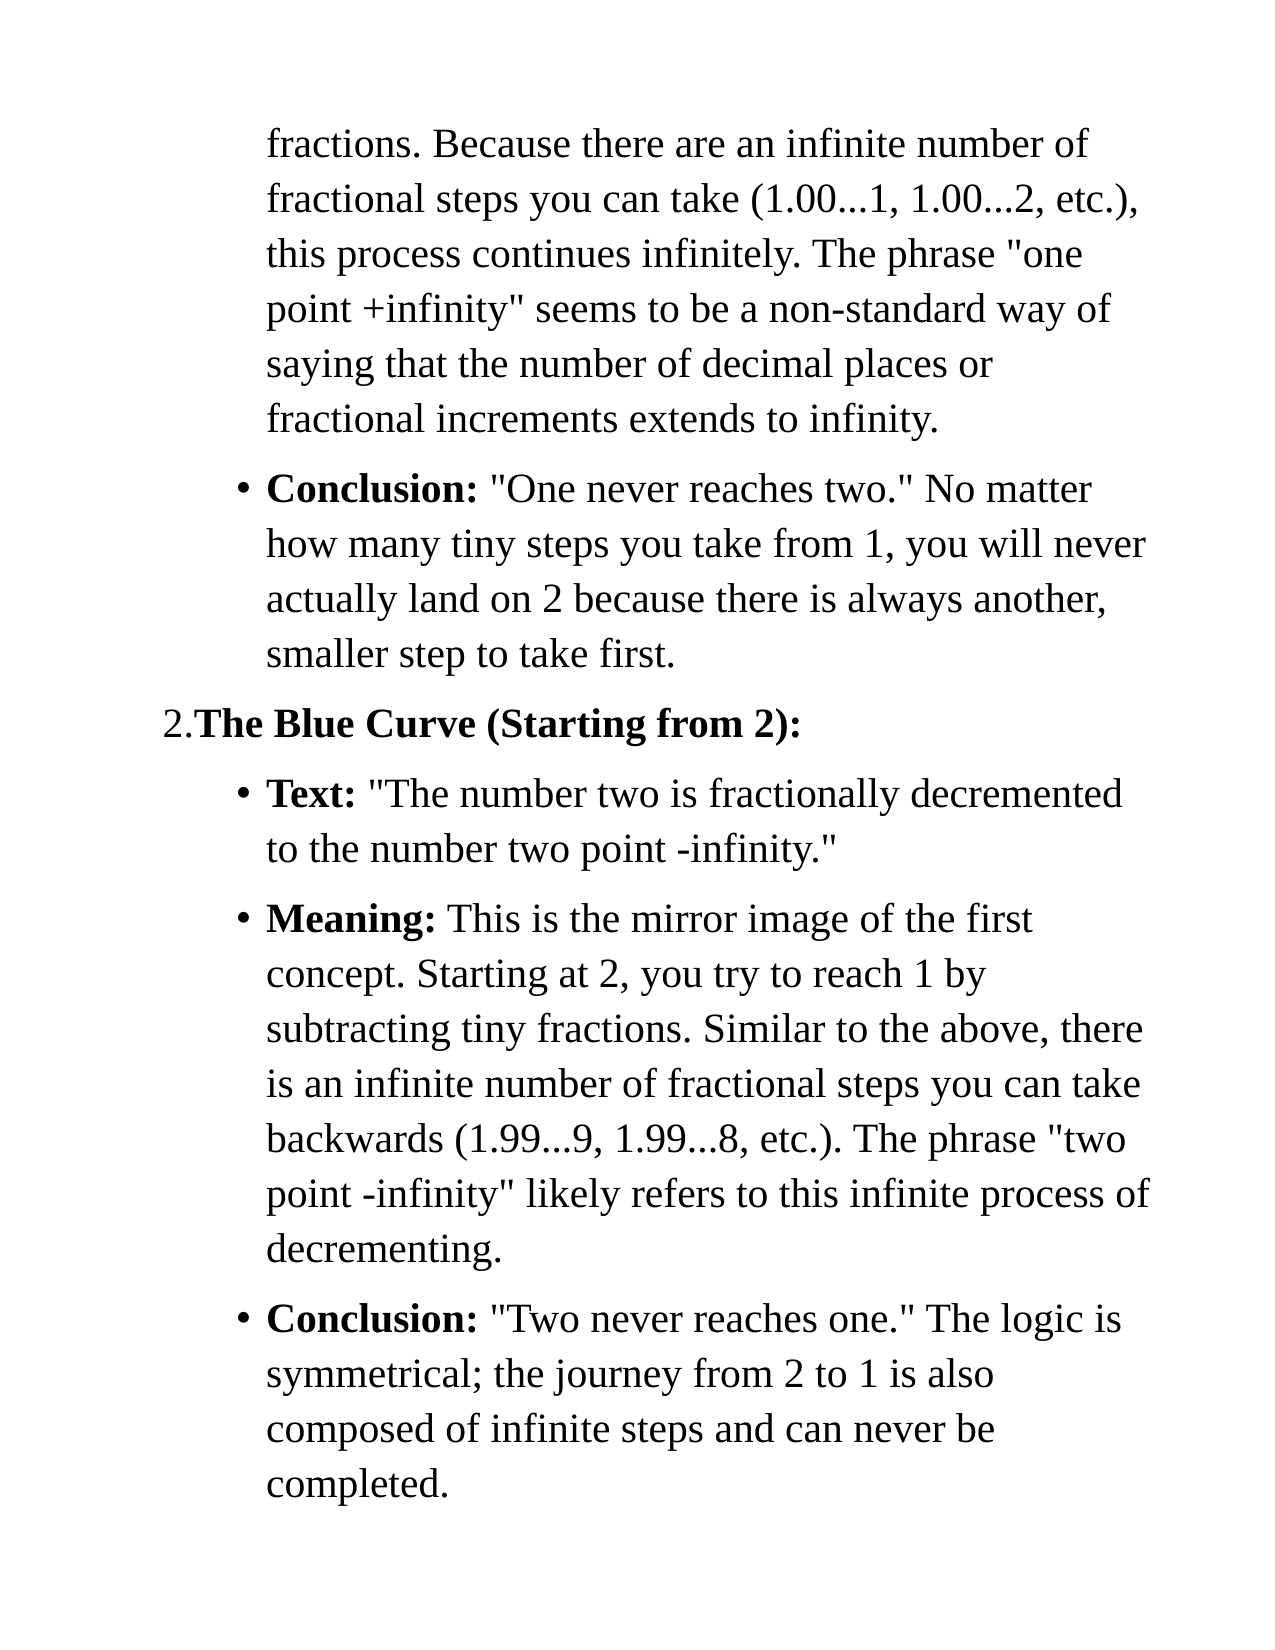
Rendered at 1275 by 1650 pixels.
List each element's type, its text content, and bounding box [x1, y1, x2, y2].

list Conclusion: "One never reaches two." No matter how many tiny steps you take from 1, you will never actually land on 2 because there is always another, smaller step to take first. [236, 463, 1157, 677]
list Text: "The number two is fractionally decremented to the number two point -infinity." [236, 768, 1157, 871]
list Conclusion: "Two never reaches one." The logic is symmetrical; the journey from 2 to 1 is also composed of infinite steps and can never be completed. [236, 1293, 1157, 1507]
list fractions. Because there are an infinite number of fractional steps you can take (1.00...1, 1.00...2, etc.), this process continues infinitely. The phrase "one point +infinity" seems to be a non-standard way of saying that the number of decimal places or fractional increments extends to infinity. [236, 118, 1157, 442]
list Meaning: This is the mirror image of the first concept. Starting at 2, you try to reach 1 by subtracting tiny fractions. Similar to the above, there is an infinite number of fractional steps you can take backwards (1.99...9, 1.99...8, etc.). The phrase "two point -infinity" likely refers to this infinite process of decrementing. [236, 893, 1157, 1272]
list The Blue Curve (Starting from 2): [162, 698, 1157, 746]
